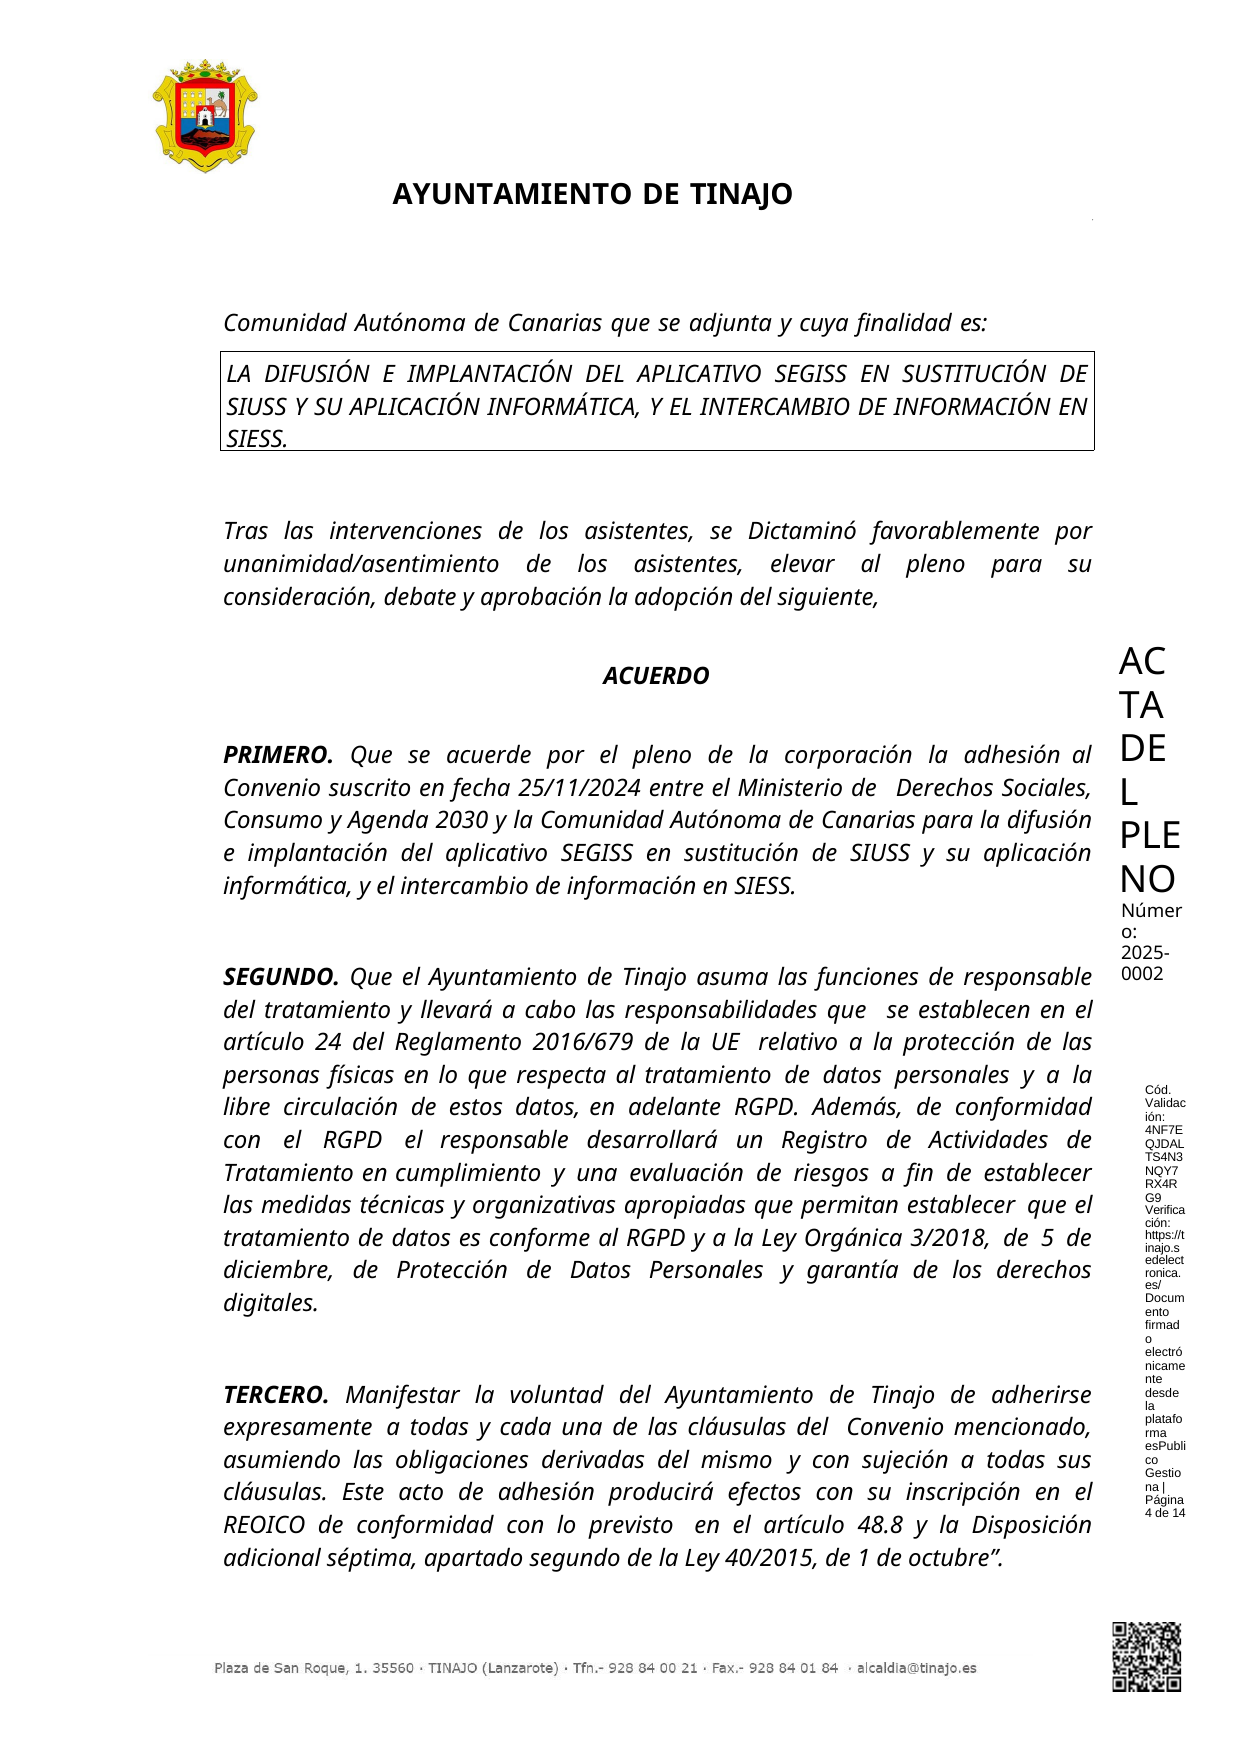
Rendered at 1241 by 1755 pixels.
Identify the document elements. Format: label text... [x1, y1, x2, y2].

text Comunidad Autónoma de Canarias que se adjunta y cuya finalidad es: [223, 306, 1111, 338]
text SEGUNDO. Que el Ayuntamiento de Tinajo asuma las funciones de responsable del tratamiento y llevará a cabo las responsabilidades que se establecen en el artículo 24 del Reglamento 2016/679 de la UE relativo a la protección de las personas físicas en lo que respecta al tratamiento de datos personales y a la libre circulación de estos datos, en adelante RGPD. Además, de conformidad con el RGPD el responsable desarrollará un Registro de Actividades de Tratamiento en cumplimiento y una evaluación de riesgos a fin de establecer las medidas técnicas y organizativas apropiadas que permitan establecer que el tratamiento de datos es conforme al RGPD y a la Ley Orgánica 3/2018, de 5 de diciembre, de Protección de Datos Personales y garantía de los derechos digitales. [223, 960, 1092, 1318]
text LA DIFUSIÓN E IMPLANTACIÓN DEL APLICATIVO SEGISS EN SUSTITUCIÓN DE SIUSS Y SU APLICACIÓN INFORMÁTICA, Y EL INTERCAMBIO DE INFORMACIÓN EN SIESS. [226, 357, 1088, 450]
text PRIMERO. Que se acuerde por el pleno de la corporación la adhesión al Convenio suscrito en fecha 25/11/2024 entre el Ministerio de Derechos Sociales, Consumo y Agenda 2030 y la Comunidad Autónoma de Canarias para la difusión e implantación del aplicativo SEGISS en sustitución de SIUSS y su aplicación informática, y el intercambio de información en SIESS. [223, 738, 1092, 901]
text Número: 2025-0002 Fecha: 29/10/2025 [1121, 901, 1186, 985]
text Documento firmado electrónicamente desde la plataforma esPublico Gestiona | Página 4 de 14 [1145, 1292, 1186, 1521]
text Tras las intervenciones de los asistentes, se Dictaminó favorablemente por unanimidad/asentimiento de los asistentes, elevar al pleno para su consideración, debate y aprobación la adopción del siguiente, [223, 514, 1092, 612]
text Cód. Validación: 4NF7EQJDALTS4N3NQY7RX4RG9 [1145, 1084, 1186, 1205]
subtitle ACUERDO [320, 659, 996, 691]
text Verificación: https://tinajo.sedelectronica.es/ [1145, 1205, 1186, 1292]
text ACTA DEL PLENO [1119, 640, 1186, 901]
text TERCERO. Manifestar la voluntad del Ayuntamiento de Tinajo de adherirse expresamente a todas y cada una de las cláusulas del Convenio mencionado, asumiendo las obligaciones derivadas del mismo y con sujeción a todas sus cláusulas. Este acto de adhesión producirá efectos con su inscripción en el REOICO de conformidad con lo previsto en el artículo 48.8 y la Disposición adicional séptima, apartado segundo de la Ley 40/2015, de 1 de octubre”. [223, 1377, 1092, 1573]
